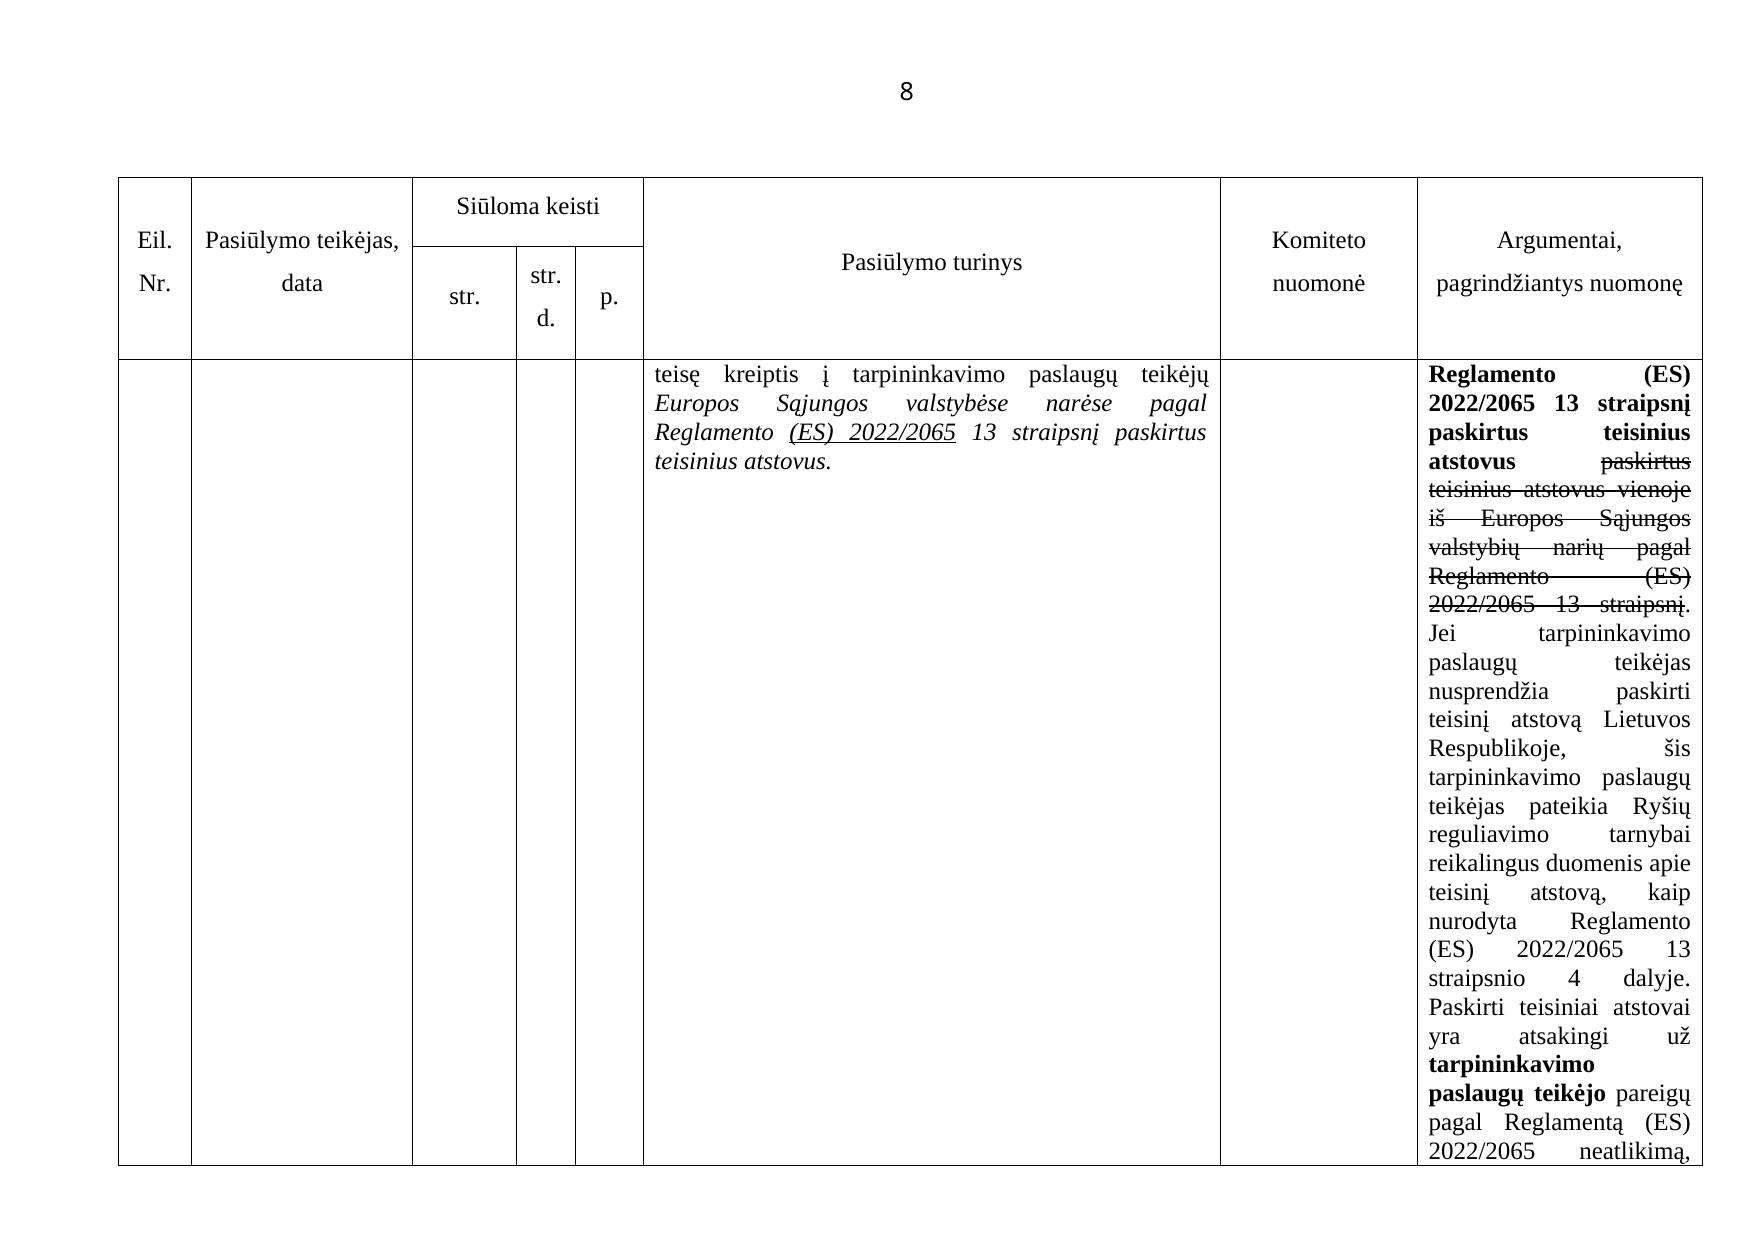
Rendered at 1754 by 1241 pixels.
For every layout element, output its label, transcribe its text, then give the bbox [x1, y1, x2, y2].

table_cell [1221, 360, 1417, 1164]
table_cell [192, 360, 412, 1164]
table_cell Reglamento (ES) 2022/2065 13 straipsnį paskirtus teisinius atstovus paskirtus teisinius atstovus vienoje iš Europos Sąjungos valstybių narių pagal Reglamento (ES) 2022/2065 13 straipsnį. Jei tarpininkavimo paslaugų teikėjas nusprendžia paskirti teisinį atstovą Lietuvos Respublikoje, šis tarpininkavimo paslaugų teikėjas pateikia Ryšių reguliavimo tarnybai reikalingus duomenis apie teisinį atstovą, kaip nurodyta Reglamento (ES) 2022/2065 13 straipsnio 4 dalyje. Paskirti teisiniai atstovai yra atsakingi už tarpininkavimo paslaugų teikėjo pareigų pagal Reglamentą (ES) 2022/2065 neatlikimą, [1418, 360, 1702, 1164]
table_header Siūloma keisti [413, 178, 643, 246]
table_header Argumentai, pagrindžiantys nuomonę [1418, 178, 1702, 358]
table_cell [517, 360, 575, 1164]
table_cell [413, 360, 516, 1164]
table_header Pasiūlymo teikėjas, data [192, 178, 412, 358]
table_header Komiteto nuomonė [1221, 178, 1417, 358]
table_cell [119, 360, 191, 1164]
table_header Pasiūlymo turinys [644, 178, 1220, 358]
table_cell p. [576, 247, 643, 358]
table_header Eil. Nr. [119, 178, 191, 358]
table_cell str. d. [517, 247, 575, 358]
table_cell teisę kreiptis į tarpininkavimo paslaugų teikėjų Europos Sąjungos valstybėse narėse pagal Reglamento (ES) 2022/2065 13 straipsnį paskirtus teisinius atstovus. [644, 360, 1220, 1164]
table_cell str. [413, 247, 516, 358]
table_cell [576, 360, 643, 1164]
